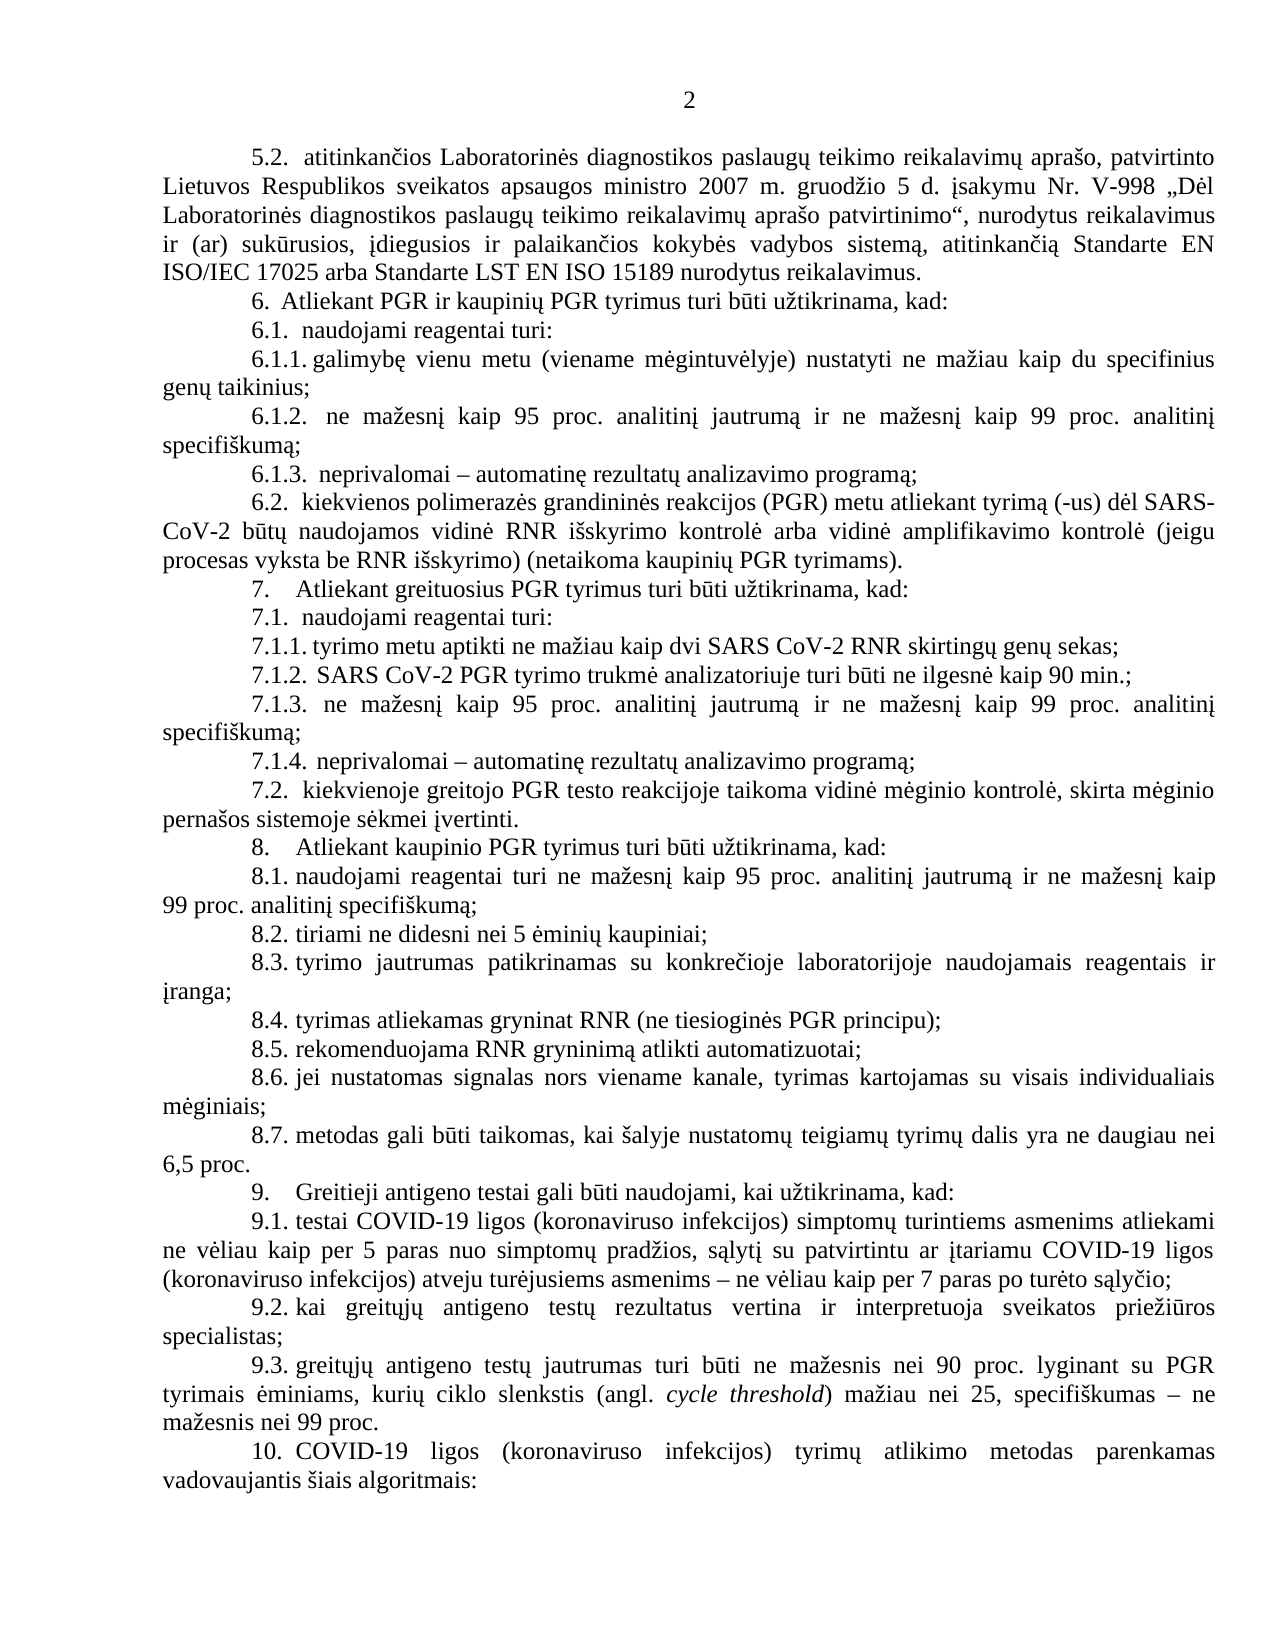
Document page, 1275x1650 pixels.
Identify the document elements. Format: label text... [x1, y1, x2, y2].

text 8.4. tyrimas atliekamas gryninat RNR (ne tiesioginės PGR principu); [162, 1005, 1216, 1034]
text 8.7. metodas gali būti taikomas, kai šalyje nustatomų teigiamų tyrimų dalis yra ne daugiau nei 6,5 proc. [162, 1120, 1216, 1177]
text 8. Atliekant kaupinio PGR tyrimus turi būti užtikrinama, kad: [162, 832, 1216, 861]
text 9.3. greitųjų antigeno testų jautrumas turi būti ne mažesnis nei 90 proc. lyginant su PGR tyrimais ėminiams, kurių ciklo slenkstis (angl. cycle threshold) mažiau nei 25, specifiškumas – ne mažesnis nei 99 proc. [162, 1350, 1216, 1436]
text 6.1. naudojami reagentai turi: [162, 315, 1216, 344]
text 9.2. kai greitųjų antigeno testų rezultatus vertina ir interpretuoja sveikatos priežiūros specialistas; [162, 1292, 1216, 1350]
text 6.1.1. galimybę vienu metu (viename mėgintuvėlyje) nustatyti ne mažiau kaip du specifinius genų taikinius; [162, 344, 1216, 401]
text 10. COVID-19 ligos (koronaviruso infekcijos) tyrimų atlikimo metodas parenkamas vadovaujantis šiais algoritmais: [162, 1436, 1216, 1494]
text 7.2. kiekvienoje greitojo PGR testo reakcijoje taikoma vidinė mėginio kontrolė, skirta mėginio pernašos sistemoje sėkmei įvertinti. [162, 775, 1216, 832]
text 6.1.3. neprivalomai – automatinę rezultatų analizavimo programą; [162, 459, 1216, 487]
text 7.1.3. ne mažesnį kaip 95 proc. analitinį jautrumą ir ne mažesnį kaip 99 proc. analitinį specifiškumą; [162, 689, 1216, 746]
text 6.2. kiekvienos polimerazės grandininės reakcijos (PGR) metu atliekant tyrimą (-us) dėl SARS-CoV-2 būtų naudojamos vidinė RNR išskyrimo kontrolė arba vidinė amplifikavimo kontrolė (jeigu procesas vyksta be RNR išskyrimo) (netaikoma kaupinių PGR tyrimams). [162, 487, 1216, 574]
text 8.5. rekomenduojama RNR gryninimą atlikti automatizuotai; [162, 1034, 1216, 1062]
text 7. Atliekant greituosius PGR tyrimus turi būti užtikrinama, kad: [162, 574, 1216, 602]
text 9.1. testai COVID-19 ligos (koronaviruso infekcijos) simptomų turintiems asmenims atliekami ne vėliau kaip per 5 paras nuo simptomų pradžios, sąlytį su patvirtintu ar įtariamu COVID-19 ligos (koronaviruso infekcijos) atveju turėjusiems asmenims – ne vėliau kaip per 7 paras po turėto sąlyčio; [162, 1206, 1216, 1292]
text 7.1.2. SARS CoV-2 PGR tyrimo trukmė analizatoriuje turi būti ne ilgesnė kaip 90 min.; [162, 660, 1216, 689]
text 5.2. atitinkančios Laboratorinės diagnostikos paslaugų teikimo reikalavimų aprašo, patvirtinto Lietuvos Respublikos sveikatos apsaugos ministro 2007 m. gruodžio 5 d. įsakymu Nr. V-998 „Dėl Laboratorinės diagnostikos paslaugų teikimo reikalavimų aprašo patvirtinimo“, nurodytus reikalavimus ir (ar) sukūrusios, įdiegusios ir palaikančios kokybės vadybos sistemą, atitinkančią Standarte EN ISO/IEC 17025 arba Standarte LST EN ISO 15189 nurodytus reikalavimus. [162, 142, 1216, 286]
text 6. Atliekant PGR ir kaupinių PGR tyrimus turi būti užtikrinama, kad: [162, 286, 1216, 315]
text 7.1. naudojami reagentai turi: [162, 602, 1216, 631]
text 8.3. tyrimo jautrumas patikrinamas su konkrečioje laboratorijoje naudojamais reagentais ir įranga; [162, 947, 1216, 1005]
text 6.1.2. ne mažesnį kaip 95 proc. analitinį jautrumą ir ne mažesnį kaip 99 proc. analitinį specifiškumą; [162, 401, 1216, 459]
text 8.2. tiriami ne didesni nei 5 ėminių kaupiniai; [162, 919, 1216, 947]
text 8.1. naudojami reagentai turi ne mažesnį kaip 95 proc. analitinį jautrumą ir ne mažesnį kaip 99 proc. analitinį specifiškumą; [162, 861, 1216, 919]
text 9. Greitieji antigeno testai gali būti naudojami, kai užtikrinama, kad: [162, 1177, 1216, 1206]
text 7.1.1. tyrimo metu aptikti ne mažiau kaip dvi SARS CoV-2 RNR skirtingų genų sekas; [162, 631, 1216, 660]
text 7.1.4. neprivalomai – automatinę rezultatų analizavimo programą; [162, 746, 1216, 775]
text 8.6. jei nustatomas signalas nors viename kanale, tyrimas kartojamas su visais individualiais mėginiais; [162, 1062, 1216, 1120]
